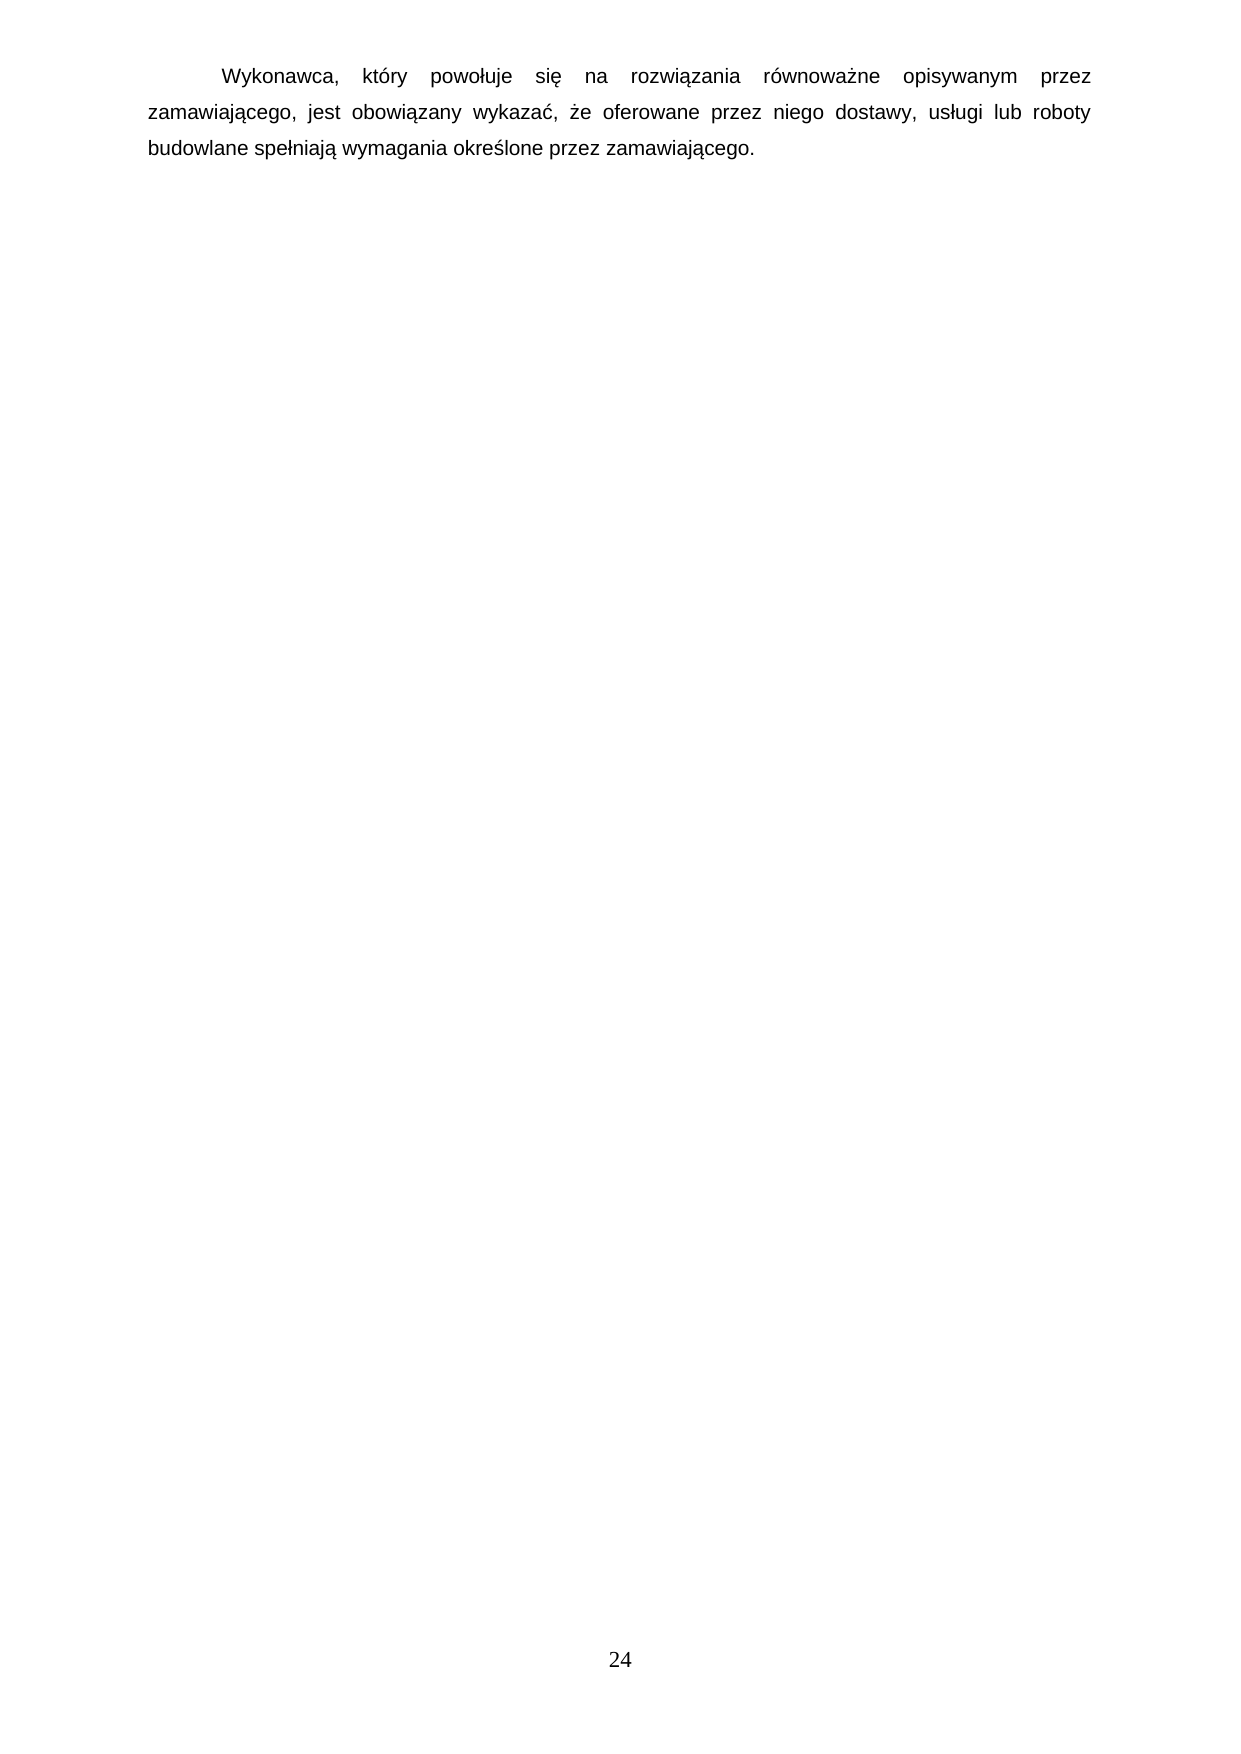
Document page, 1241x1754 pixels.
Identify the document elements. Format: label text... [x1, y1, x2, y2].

text Wykonawca, który powołuje się na rozwiązania równoważne opisywanym przez zamawiającego, jest obowiązany wykazać, że oferowane przez niego dostawy, usługi lub roboty budowlane spełniają wymagania określone przez zamawiającego. [148, 64, 1093, 159]
